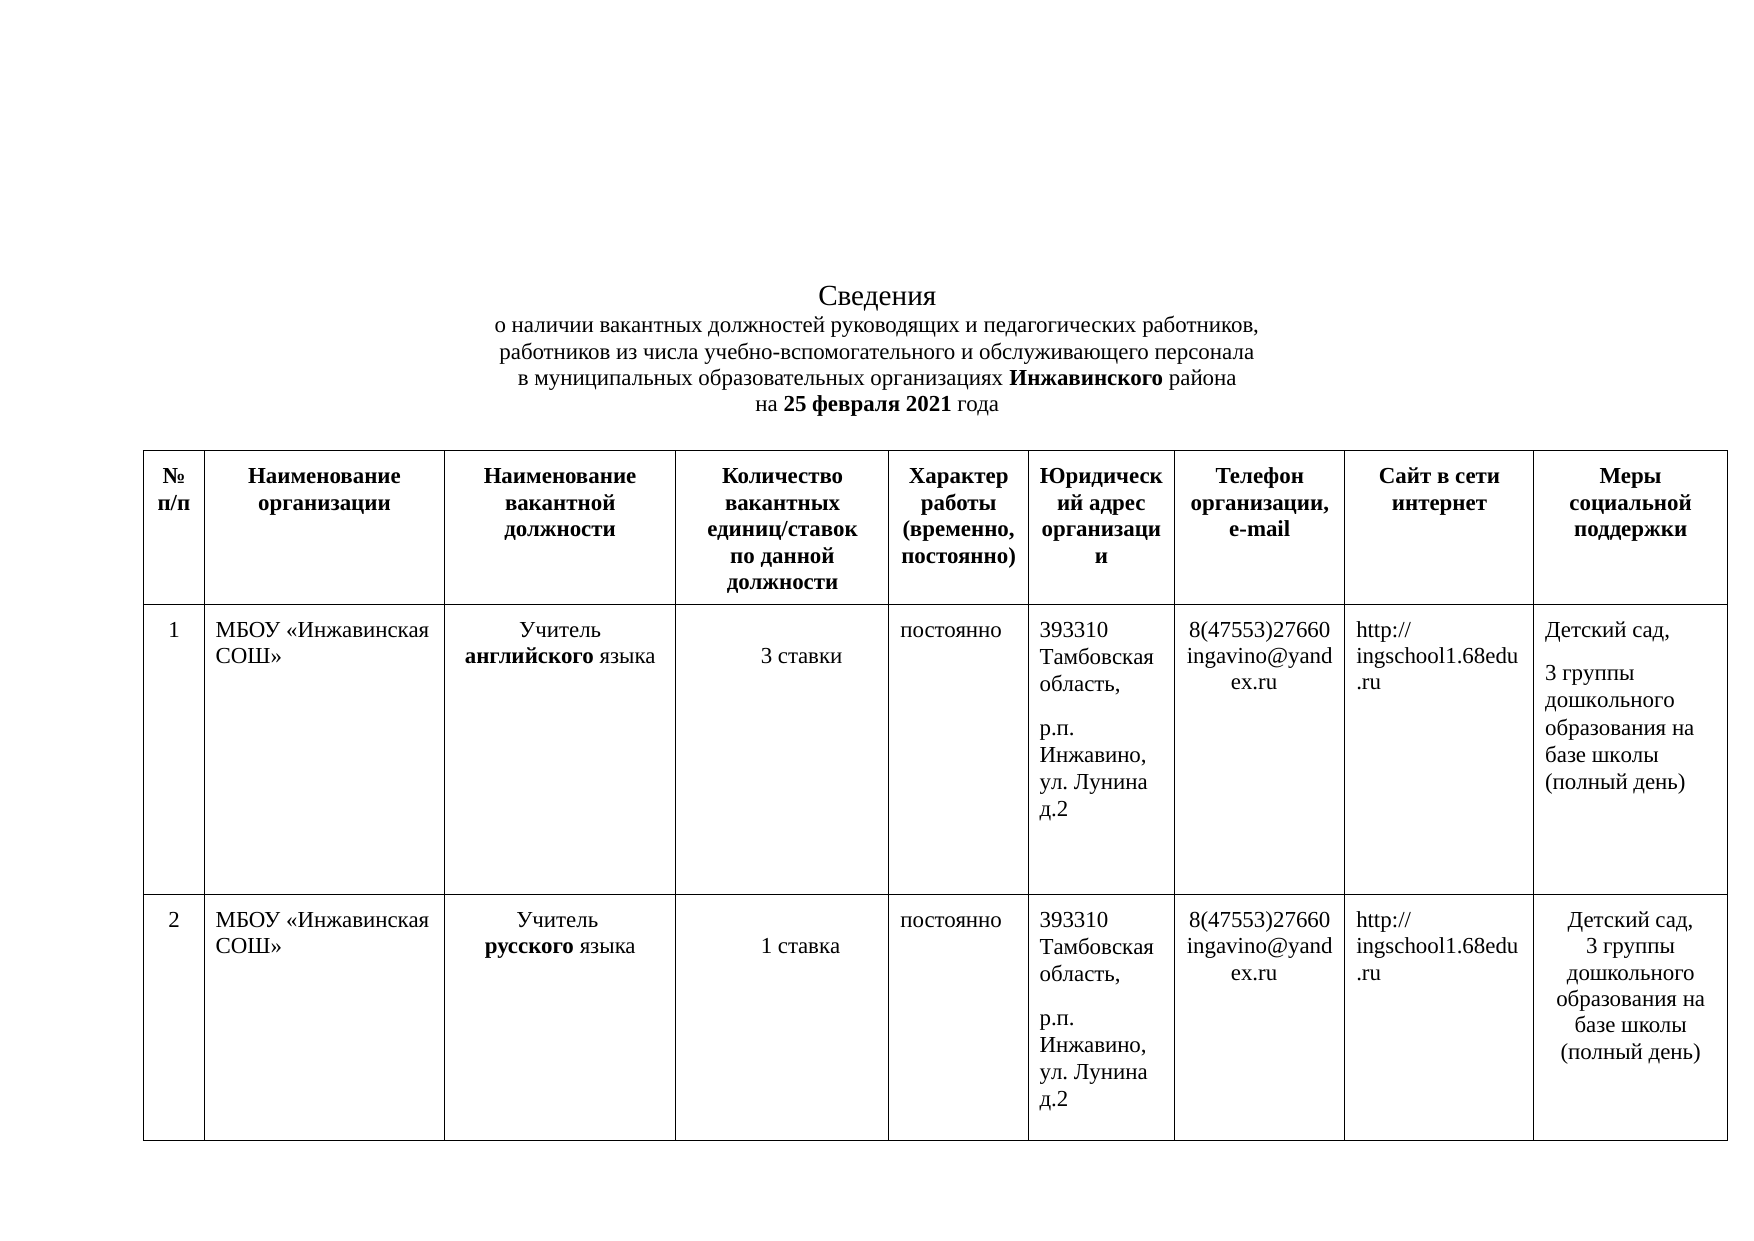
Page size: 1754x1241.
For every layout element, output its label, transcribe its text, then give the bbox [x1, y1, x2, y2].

table_cell [118, 211, 620, 244]
table_header Количество вакантных единиц/ставок по данной должности [676, 451, 888, 603]
text в муниципальных образовательных организациях Инжавинского района [118, 364, 1636, 390]
table_cell МБОУ «Инжавинская СОШ» [205, 895, 444, 1140]
table_cell 1 [144, 605, 204, 894]
text работников из числа учебно-вспомогательного и обслуживающего персонала [118, 338, 1636, 364]
table_cell [1521, 244, 1754, 278]
table_cell 393310 Тамбовская область, р.п. Инжавино, ул. Лунина д.2 [1029, 605, 1174, 894]
table_cell Детский сад, 3 группы дошкольного образования на базе школы (полный день) [1534, 605, 1727, 894]
table_header Характер работы (временно, постоянно) [889, 451, 1028, 603]
table_header № п/п [144, 451, 204, 603]
table_cell постоянно [889, 605, 1028, 894]
text Сведения [118, 278, 1636, 311]
table_cell 3 ставки [676, 605, 888, 894]
table_cell http://ingschool1.68edu.ru [1345, 605, 1533, 894]
table_header Наименование организации [205, 451, 444, 603]
table_header Наименование вакантной должности [445, 451, 675, 603]
table_header Юридический адрес организации [1029, 451, 1174, 603]
table_cell МБОУ «Инжавинская СОШ» [205, 605, 444, 894]
table_cell Детский сад, 3 группы дошкольного образования на базе школы (полный день) [1534, 895, 1727, 1140]
table_cell [620, 211, 1521, 244]
table_cell 2 [144, 895, 204, 1140]
table_cell 8(47553)27660 ingavino@yandex.ru [1175, 895, 1344, 1140]
table_cell [1521, 211, 1754, 244]
text на 25 февраля 2021 года [118, 390, 1636, 417]
table_header Телефон организации, е-mail [1175, 451, 1344, 603]
table_header [118, 177, 620, 211]
table_cell Учитель английского языка [445, 605, 675, 894]
table_header [1521, 177, 1754, 211]
table_cell постоянно [889, 895, 1028, 1140]
table_header Сайт в сети интернет [1345, 451, 1533, 603]
table_cell 8(47553)27660 ingavino@yandex.ru [1175, 605, 1344, 894]
table_cell Учитель русского языка [445, 895, 675, 1140]
table_cell http://ingschool1.68edu.ru [1345, 895, 1533, 1140]
text о наличии вакантных должностей руководящих и педагогических работников, [118, 311, 1636, 338]
table_cell 1 ставка [676, 895, 888, 1140]
table_cell 393310 Тамбовская область, р.п. Инжавино, ул. Лунина д.2 [1029, 895, 1174, 1140]
table_cell [118, 244, 620, 278]
table_header Меры социальной поддержки [1534, 451, 1727, 603]
table_cell [620, 244, 1521, 278]
table_header [620, 177, 1521, 211]
